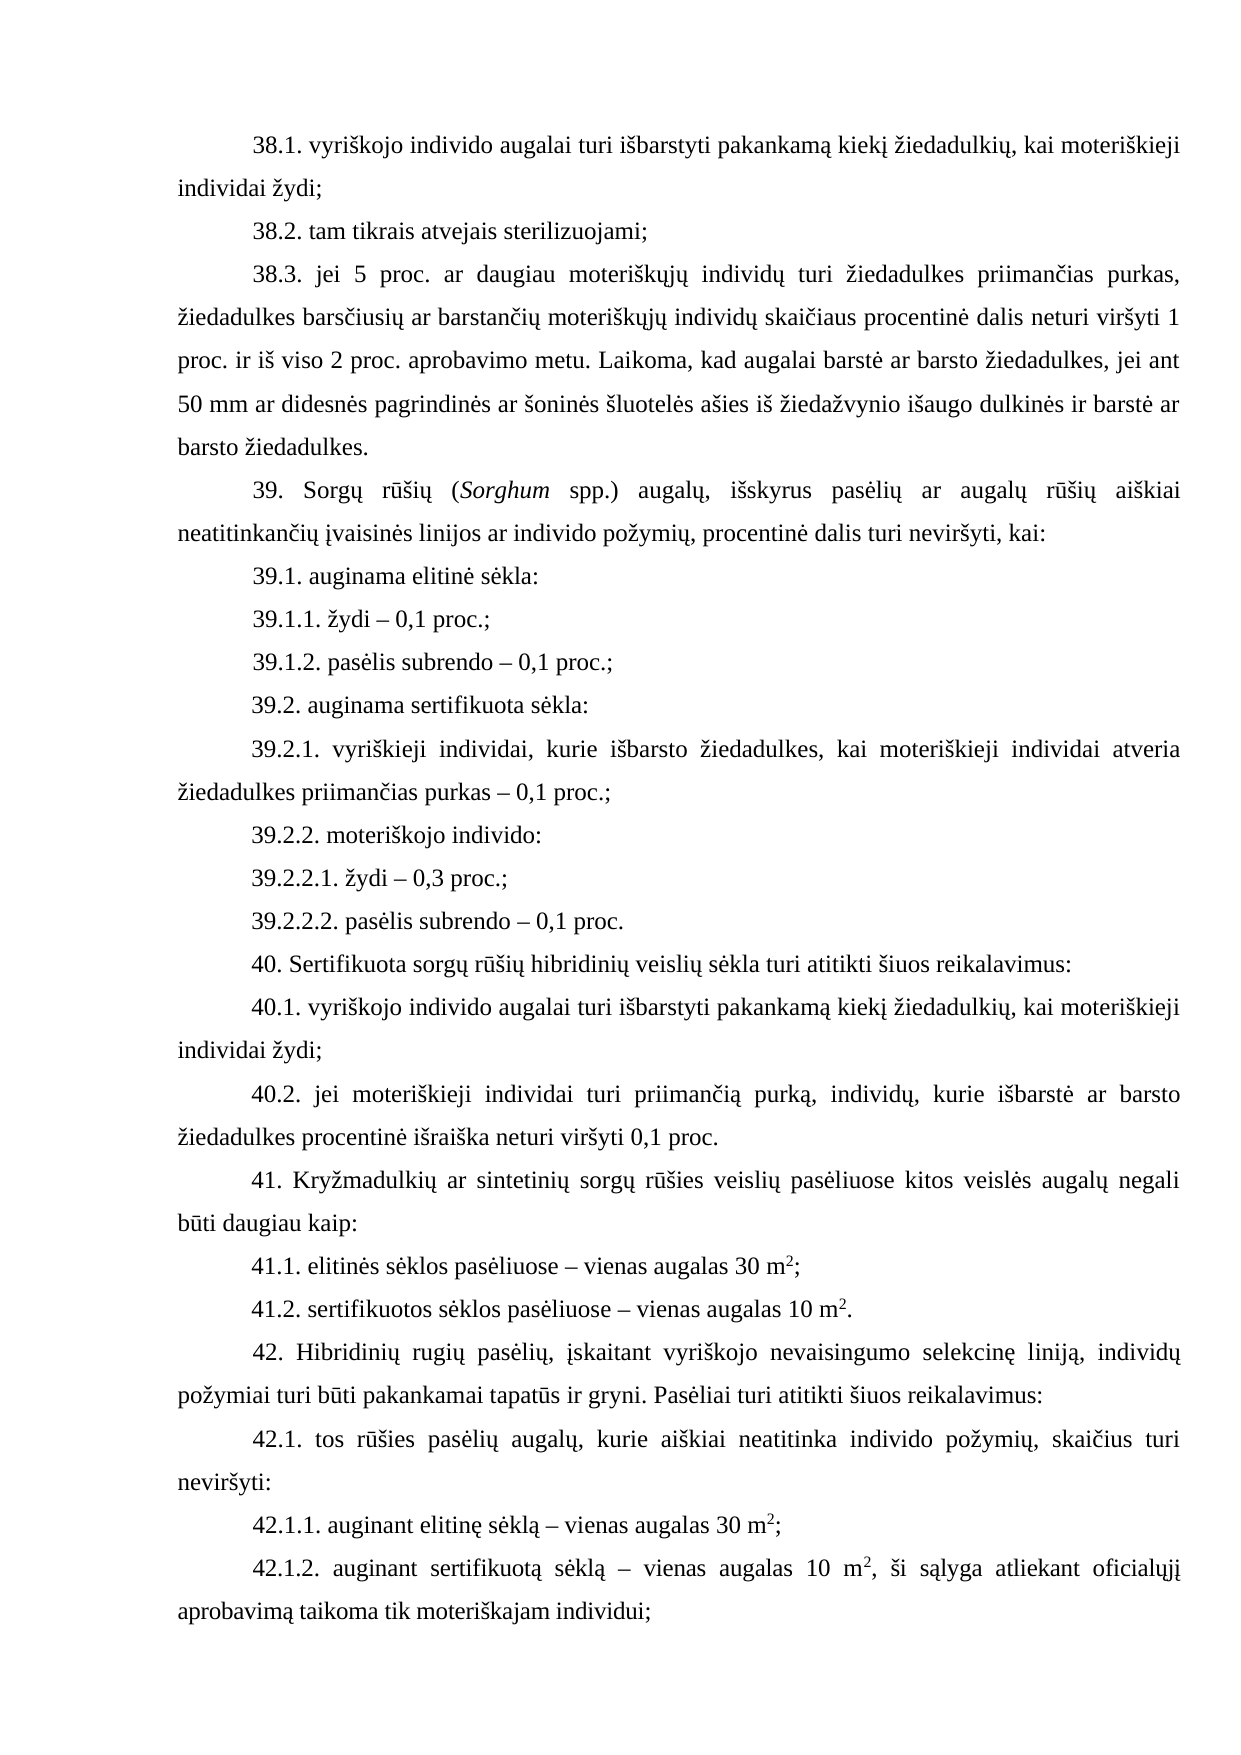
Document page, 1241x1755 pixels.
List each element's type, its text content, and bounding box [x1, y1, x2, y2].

text 39.1. auginama elitinė sėkla: [177, 561, 1181, 590]
text 38.2. tam tikrais atvejais sterilizuojami; [177, 216, 1181, 245]
text 39.2. auginama sertifikuota sėkla: [177, 691, 1181, 719]
text 42.1.2. auginant sertifikuotą sėklą – vienas augalas 10 m2, ši sąlyga atliekant oficialųjį aprobavimą taikoma tik moteriškajam individui; [177, 1553, 1181, 1625]
text 39.2.2.2. pasėlis subrendo – 0,1 proc. [177, 906, 1181, 935]
text 39.2.1. vyriškieji individai, kurie išbarsto žiedadulkes, kai moteriškieji individai atveria žiedadulkes priimančias purkas – 0,1 proc.; [177, 734, 1181, 806]
text 39.2.2.1. žydi – 0,3 proc.; [177, 863, 1181, 892]
text 38.1. vyriškojo individo augalai turi išbarstyti pakankamą kiekį žiedadulkių, kai moteriškieji individai žydi; [177, 130, 1181, 202]
text 41.1. elitinės sėklos pasėliuose – vienas augalas 30 m2; [177, 1251, 1181, 1280]
text 39.2.2. moteriškojo individo: [177, 820, 1181, 849]
text 38.3. jei 5 proc. ar daugiau moteriškųjų individų turi žiedadulkes priimančias purkas, žiedadulkes barsčiusių ar barstančių moteriškųjų individų skaičiaus procentinė dalis neturi viršyti 1 proc. ir iš viso 2 proc. aprobavimo metu. Laikoma, kad augalai barstė ar barsto žiedadulkes, jei ant 50 mm ar didesnės pagrindinės ar šoninės šluotelės ašies iš žiedažvynio išaugo dulkinės ir barstė ar barsto žiedadulkes. [177, 259, 1181, 461]
text 39.1.2. pasėlis subrendo – 0,1 proc.; [177, 647, 1181, 676]
text 42.1. tos rūšies pasėlių augalų, kurie aiškiai neatitinka individo požymių, skaičius turi neviršyti: [177, 1424, 1181, 1496]
text 41. Kryžmadulkių ar sintetinių sorgų rūšies veislių pasėliuose kitos veislės augalų negali būti daugiau kaip: [177, 1165, 1181, 1237]
text 40.2. jei moteriškieji individai turi priimančią purką, individų, kurie išbarstė ar barsto žiedadulkes procentinė išraiška neturi viršyti 0,1 proc. [177, 1079, 1181, 1151]
text 42. Hibridinių rugių pasėlių, įskaitant vyriškojo nevaisingumo selekcinę liniją, individų požymiai turi būti pakankamai tapatūs ir gryni. Pasėliai turi atitikti šiuos reikalavimus: [177, 1337, 1181, 1409]
text 39. Sorgų rūšių (Sorghum spp.) augalų, išskyrus pasėlių ar augalų rūšių aiškiai neatitinkančių įvaisinės linijos ar individo požymių, procentinė dalis turi neviršyti, kai: [177, 475, 1181, 547]
text 39.1.1. žydi – 0,1 proc.; [177, 604, 1181, 633]
text 42.1.1. auginant elitinę sėklą – vienas augalas 30 m2; [177, 1510, 1181, 1539]
text 40.1. vyriškojo individo augalai turi išbarstyti pakankamą kiekį žiedadulkių, kai moteriškieji individai žydi; [177, 992, 1181, 1064]
text 40. Sertifikuota sorgų rūšių hibridinių veislių sėkla turi atitikti šiuos reikalavimus: [177, 949, 1181, 978]
text 41.2. sertifikuotos sėklos pasėliuose – vienas augalas 10 m2. [177, 1294, 1181, 1323]
